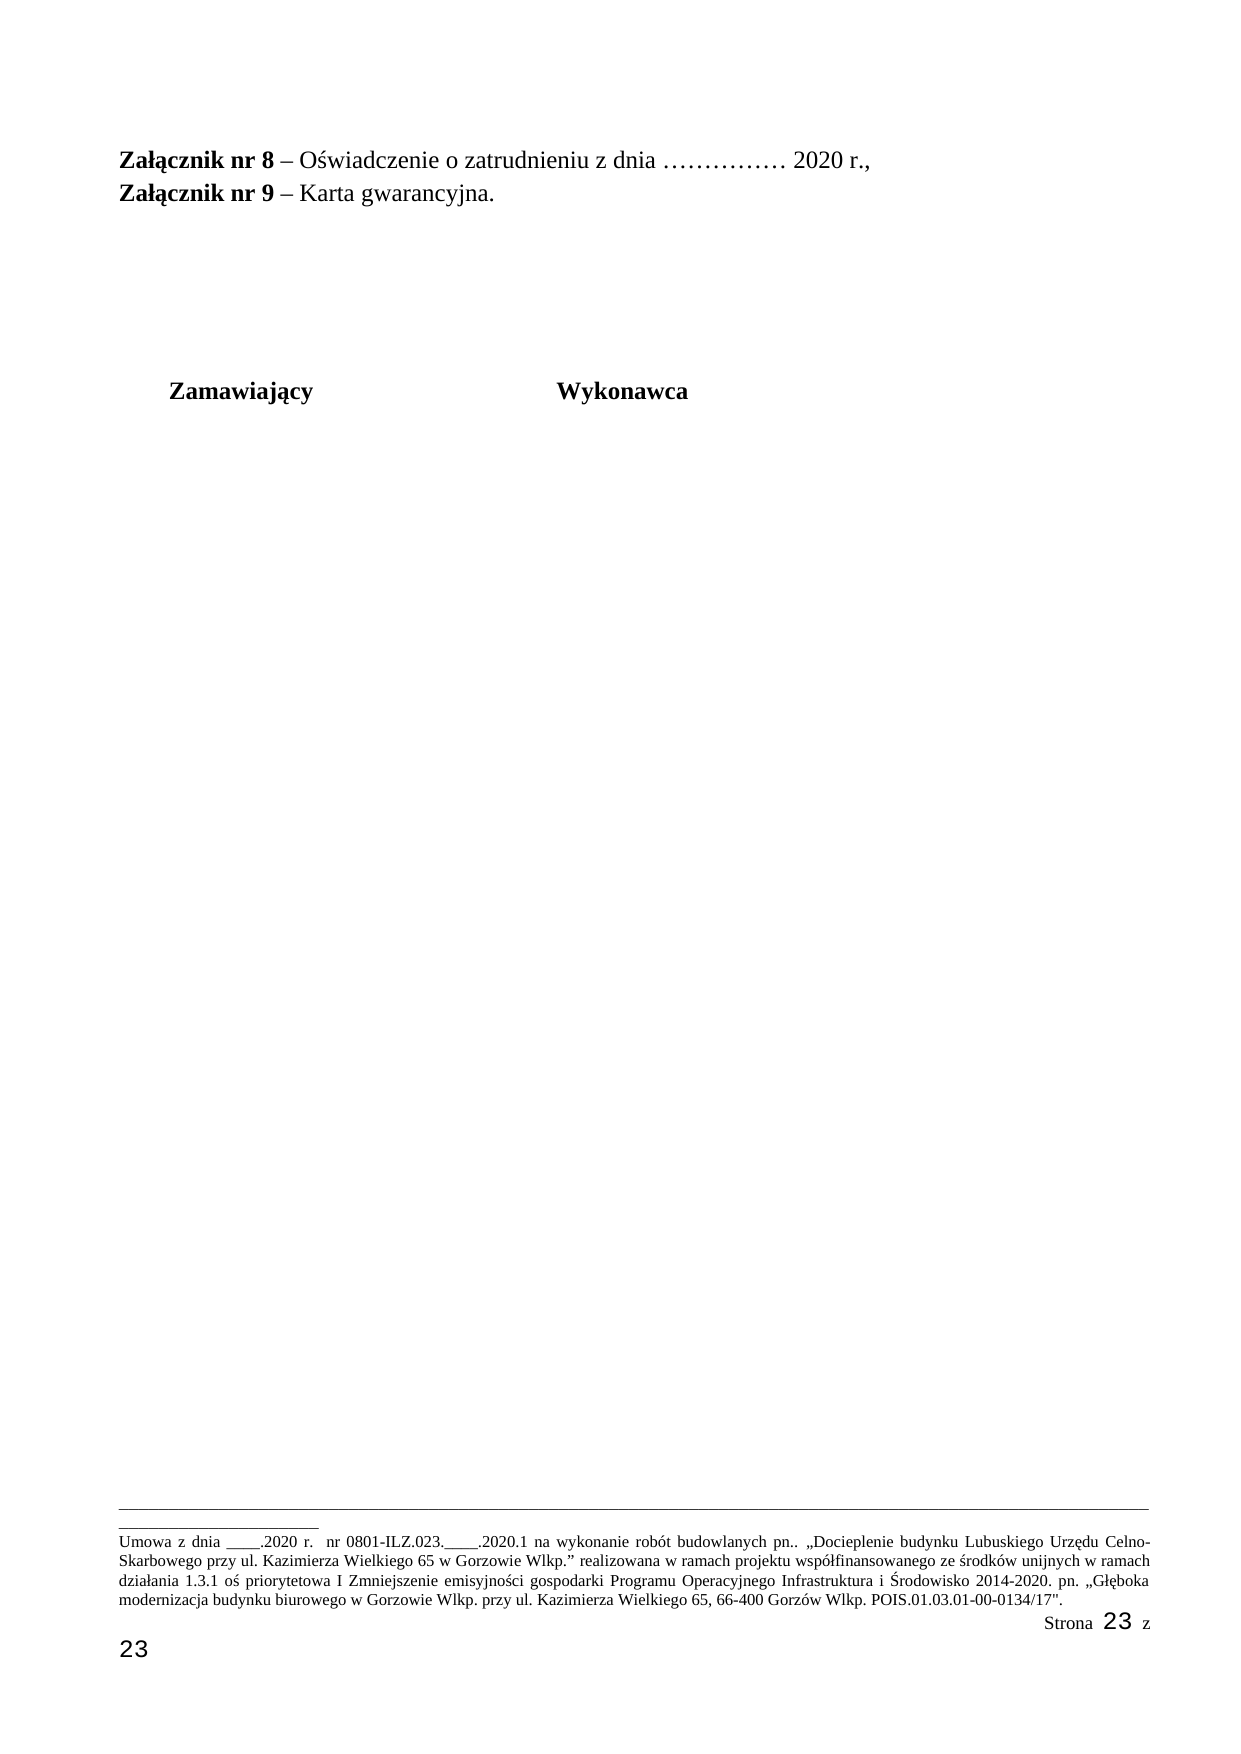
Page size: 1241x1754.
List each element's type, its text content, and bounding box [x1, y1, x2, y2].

text Załącznik nr 8 – Oświadczenie o zatrudnieniu z dnia …………… 2020 r., [119, 145, 1151, 174]
text Zamawiający Wykonawca [125, 376, 1151, 405]
text Załącznik nr 9 – Karta gwarancyjna. [119, 178, 1151, 207]
